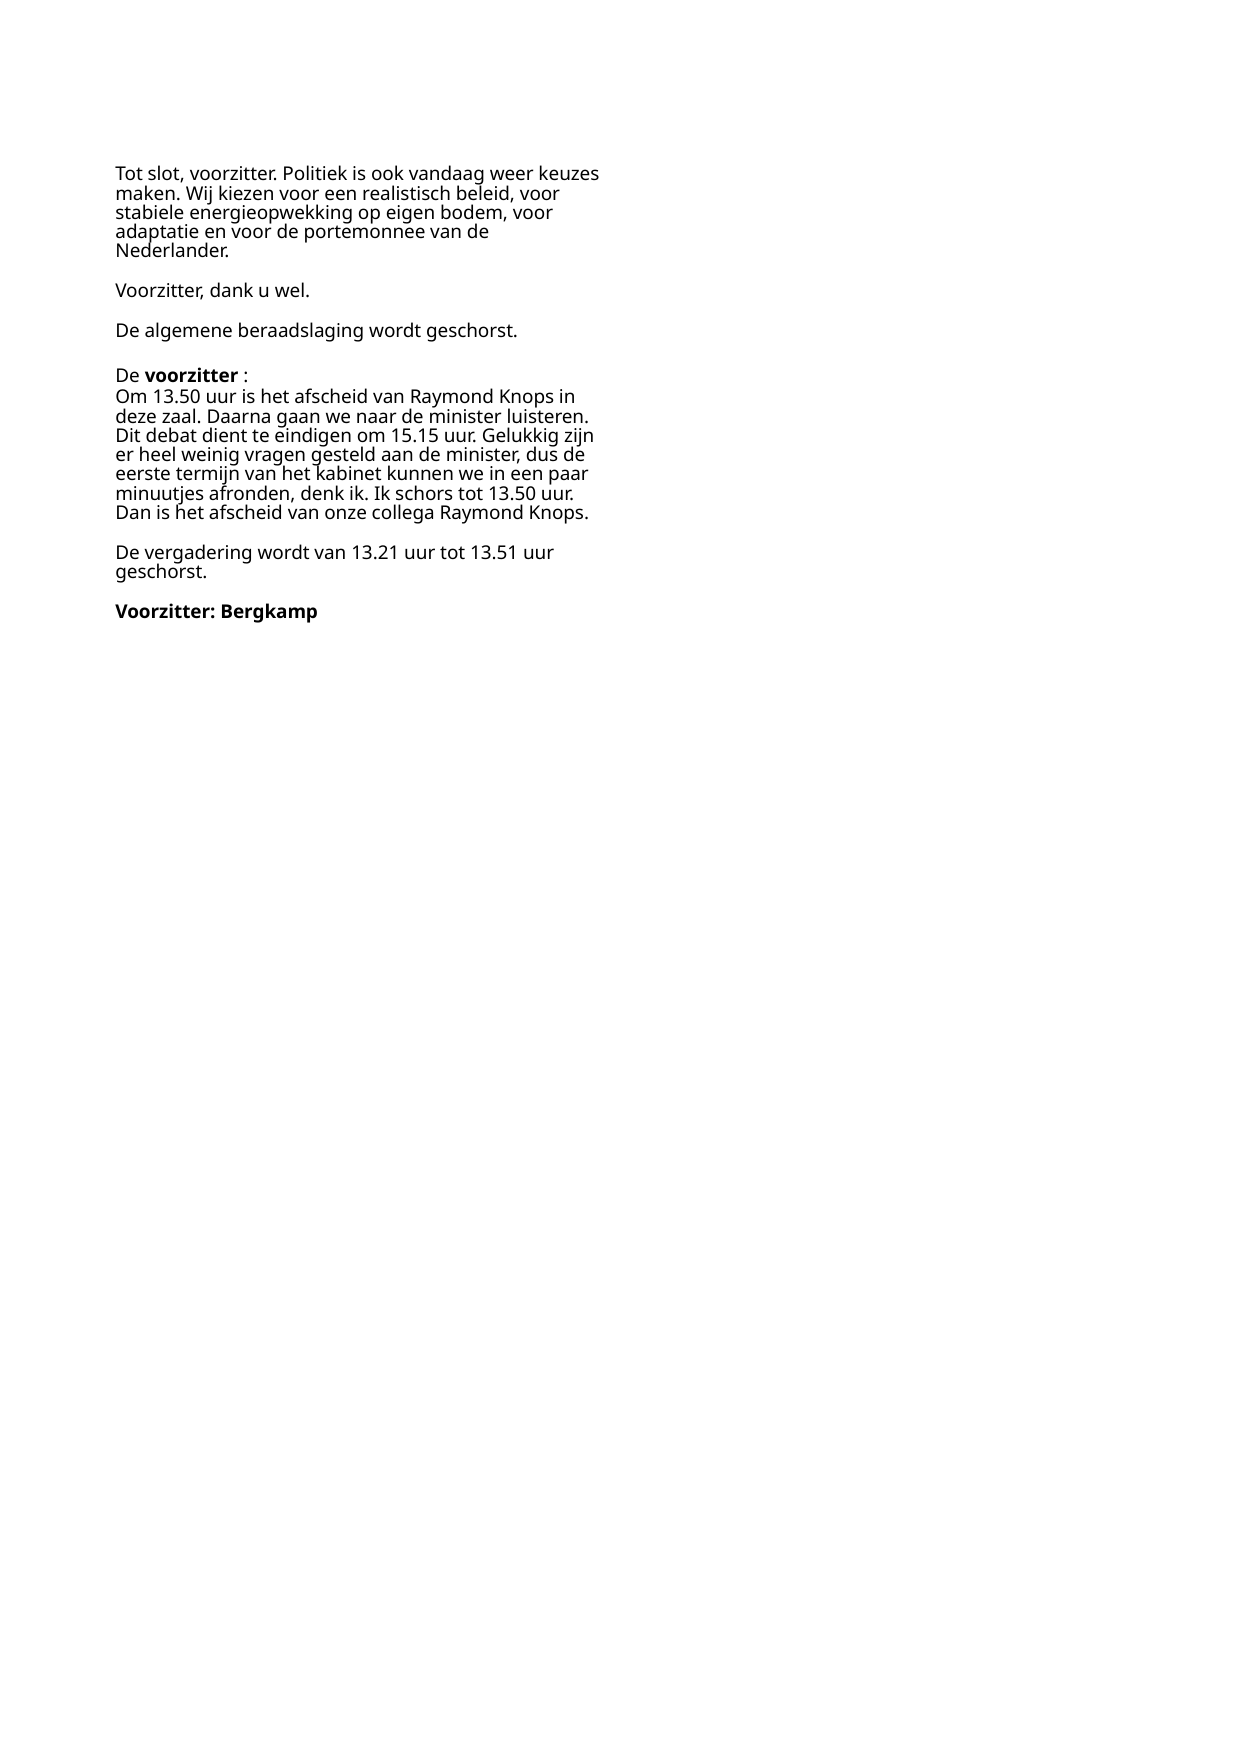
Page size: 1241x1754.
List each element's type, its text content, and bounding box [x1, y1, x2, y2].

text Om 13.50 uur is het afscheid van Raymond Knops in deze zaal. Daarna gaan we naar de minister luisteren. Dit debat dient te eindigen om 15.15 uur. Gelukkig zijn er heel weinig vragen gesteld aan de minister, dus de eerste termijn van het kabinet kunnen we in een paar minuutjes afronden, denk ik. Ik schors tot 13.50 uur. Dan is het afscheid van onze collega Raymond Knops. [115, 388, 605, 523]
text Voorzitter, dank u wel. [115, 282, 605, 302]
text De voorzitter : [115, 363, 605, 388]
text De vergadering wordt van 13.21 uur tot 13.51 uur geschorst. [115, 544, 605, 583]
text Tot slot, voorzitter. Politiek is ook vandaag weer keuzes maken. Wij kiezen voor een realistisch beleid, voor stabiele energieopwekking op eigen bodem, voor adaptatie en voor de portemonnee van de Nederlander. [115, 165, 605, 262]
text Voorzitter: Bergkamp [115, 603, 605, 623]
text De algemene beraadslaging wordt geschorst. [115, 322, 605, 342]
